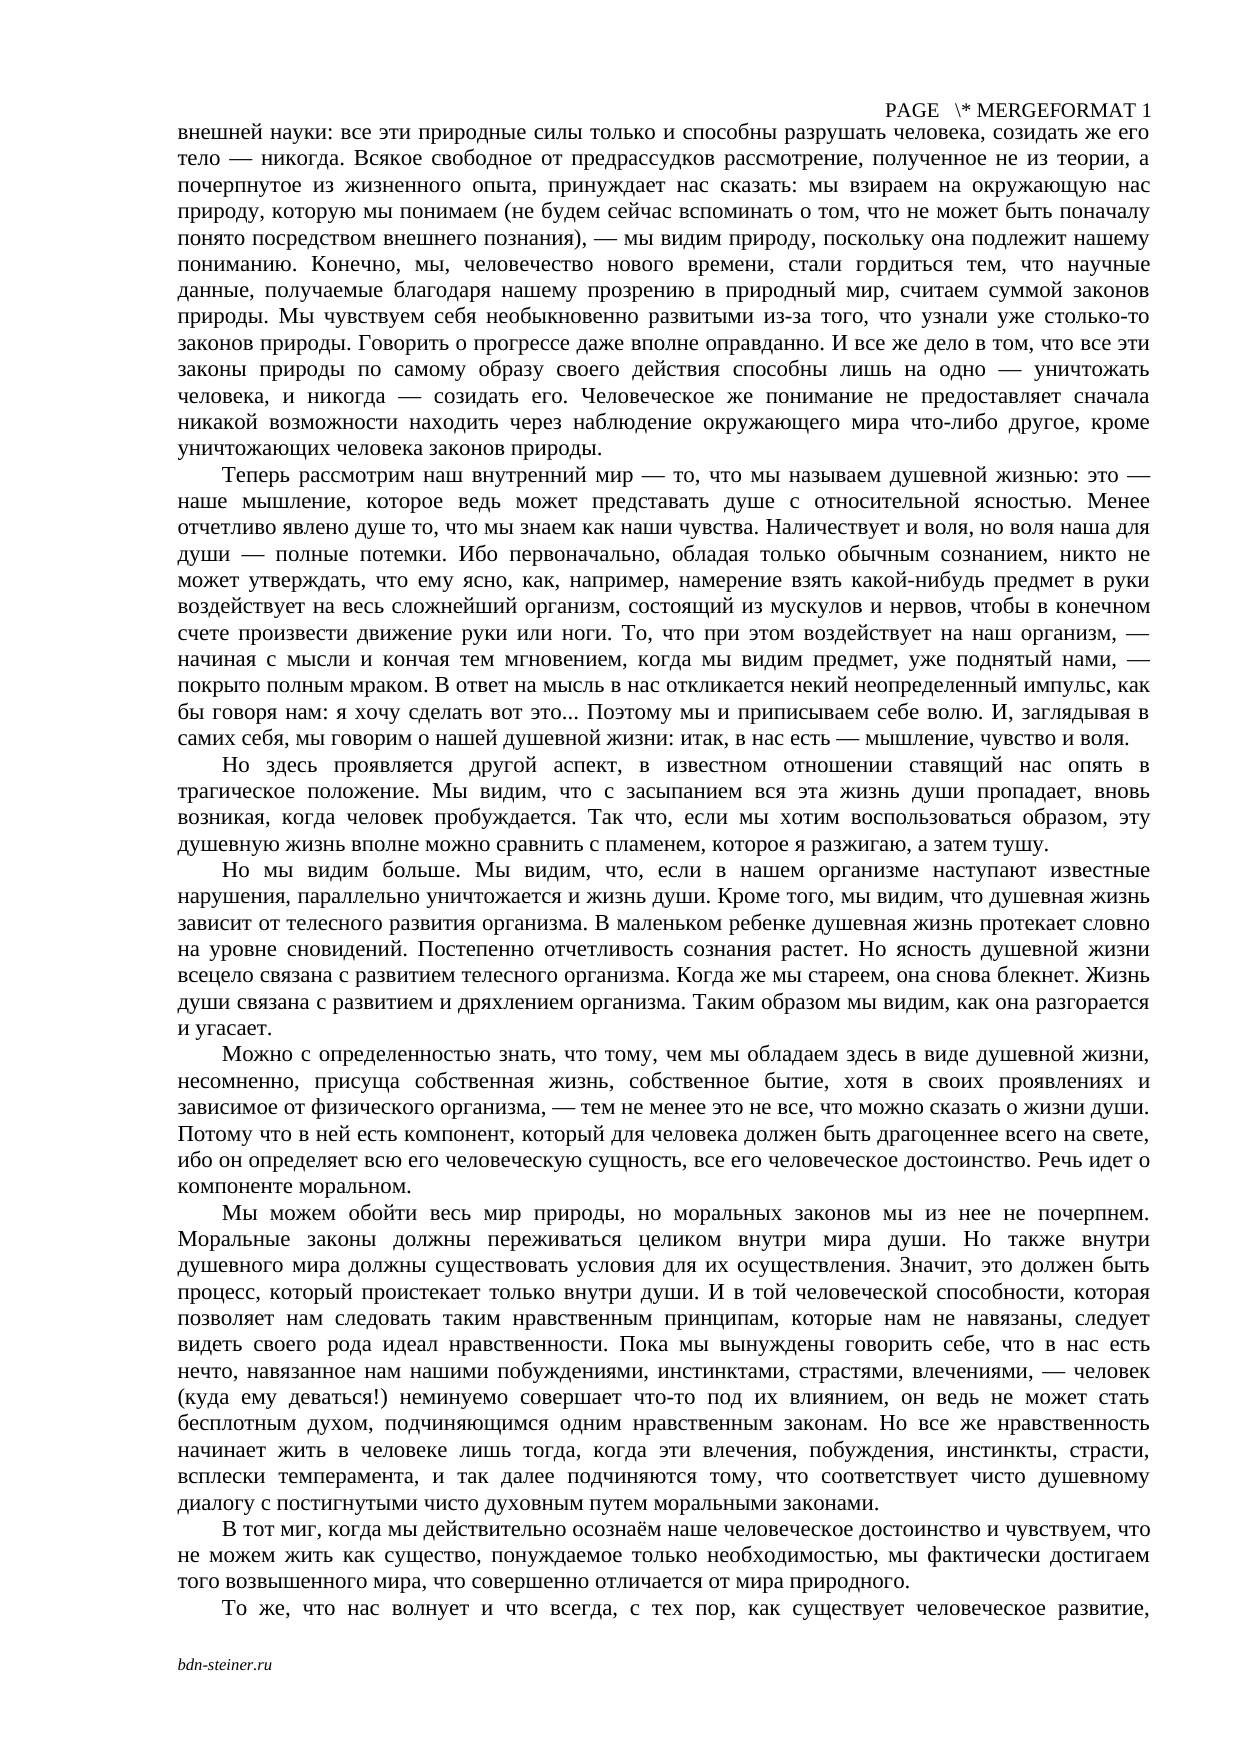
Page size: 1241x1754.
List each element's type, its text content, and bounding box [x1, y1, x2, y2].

text Можно с определенностью знать, что тому, чем мы обладаем здесь в виде душевной жизни, несомненно, присуща собственная жизнь, собственное бытие, хотя в своих проявлениях и зависимое от физического организма, — тем не менее это не все, что можно сказать о жизни души. Потому что в ней есть компонент, который для человека должен быть драгоценнее всего на свете, ибо он определяет всю его человеческую сущность, все его человеческое достоинство. Речь идет о компоненте моральном. [177, 1041, 1152, 1199]
text Мы можем обойти весь мир природы, но моральных законов мы из нее не почерпнем. Моральные законы должны переживаться целиком внутри мира души. Но также внутри душевного мира должны существовать условия для их осуществления. Значит, это должен быть процесс, который проистекает только внутри души. И в той человеческой способности, которая позволяет нам следовать таким нравственным принципам, которые нам не навязаны, следует видеть своего рода идеал нравственности. Пока мы вынуждены говорить себе, что в нас есть нечто, навязанное нам нашими побуждениями, инстинктами, страстями, влечениями, — человек (куда ему деваться!) неминуемо совершает что-то под их влиянием, он ведь не может стать бесплотным духом, подчиняющимся одним нравственным законам. Но все же нравственность начинает жить в человеке лишь тогда, когда эти влечения, побуждения, инстинкты, страсти, всплески темперамента, и так далее подчиняются тому, что соответствует чисто душевному диалогу с постигнутыми чисто духовным путем моральными законами. [177, 1199, 1152, 1515]
text Но мы видим больше. Мы видим, что, если в нашем организме наступают известные нарушения, параллельно уничтожается и жизнь души. Кроме того, мы видим, что душевная жизнь зависит от телесного развития организма. В маленьком ребенке душевная жизнь протекает словно на уровне сновидений. Постепенно отчетливость сознания растет. Но ясность душевной жизни всецело связана с развитием телесного организма. Когда же мы стареем, она снова блекнет. Жизнь души связана с развитием и дряхлением организма. Таким образом мы видим, как она разгорается и угасает. [177, 856, 1152, 1041]
text Теперь рассмотрим наш внутренний мир — то, что мы называем душевной жизнью: это — наше мышление, которое ведь может представать душе с относительной ясностью. Менее отчетливо явлено душе то, что мы знаем как наши чувства. Наличествует и воля, но воля наша для души — полные потемки. Ибо первоначально, обладая только обычным сознанием, никто не может утверждать, что ему ясно, как, например, намерение взять какой-нибудь предмет в руки воздействует на весь сложнейший организм, состоящий из мускулов и нервов, чтобы в конечном счете произвести движение руки или ноги. То, что при этом воздействует на наш организм, — начиная с мысли и кончая тем мгновением, когда мы видим предмет, уже поднятый нами, — покрыто полным мраком. В ответ на мысль в нас откликается некий неопределенный импульс, как бы говоря нам: я хочу сделать вот это... Поэтому мы и приписываем себе волю. И, заглядывая в самих себя, мы говорим о нашей душевной жизни: итак, в нас есть — мышление, чувство и воля. [177, 461, 1152, 751]
text В тот миг, когда мы действительно осознаём наше человеческое достоинство и чувствуем, что не можем жить как существо, понуждаемое только необходимостью, мы фактически достигаем того возвышенного мира, что совершенно отличается от мира природного. [177, 1515, 1152, 1594]
text внешней науки: все эти природные силы только и способны разрушать человека, созидать же его тело — никогда. Всякое свободное от предрассудков рассмотрение, полученное не из теории, а почерпнутое из жизненного опыта, принуждает нас сказать: мы взираем на окружающую нас природу, которую мы понимаем (не будем сейчас вспоминать о том, что не может быть поначалу понято посредством внешнего познания), — мы видим природу, поскольку она подлежит нашему пониманию. Конечно, мы, человечество нового времени, стали гордиться тем, что научные данные, получаемые благодаря нашему прозрению в природный мир, считаем суммой законов природы. Мы чувствуем себя необыкновенно развитыми из-за того, что узнали уже столько-то законов природы. Говорить о прогрессе даже вполне оправданно. И все же дело в том, что все эти законы природы по самому образу своего действия способны лишь на одно — уничтожать человека, и никогда — созидать его. Человеческое же понимание не предоставляет сначала никакой возможности находить через наблюдение окружающего мира что-либо другое, кроме уничтожающих человека законов природы. [177, 118, 1152, 461]
text Но здесь проявляется другой аспект, в известном отношении ставящий нас опять в трагическое положение. Мы видим, что с засыпанием вся эта жизнь души пропадает, вновь возникая, когда человек пробуждается. Так что, если мы хотим воспользоваться образом, эту душевную жизнь вполне можно сравнить с пламенем, которое я разжигаю, а затем тушу. [177, 751, 1152, 856]
text То же, что нас волнует и что всегда, с тех пор, как существует человеческое развитие, [177, 1594, 1152, 1620]
